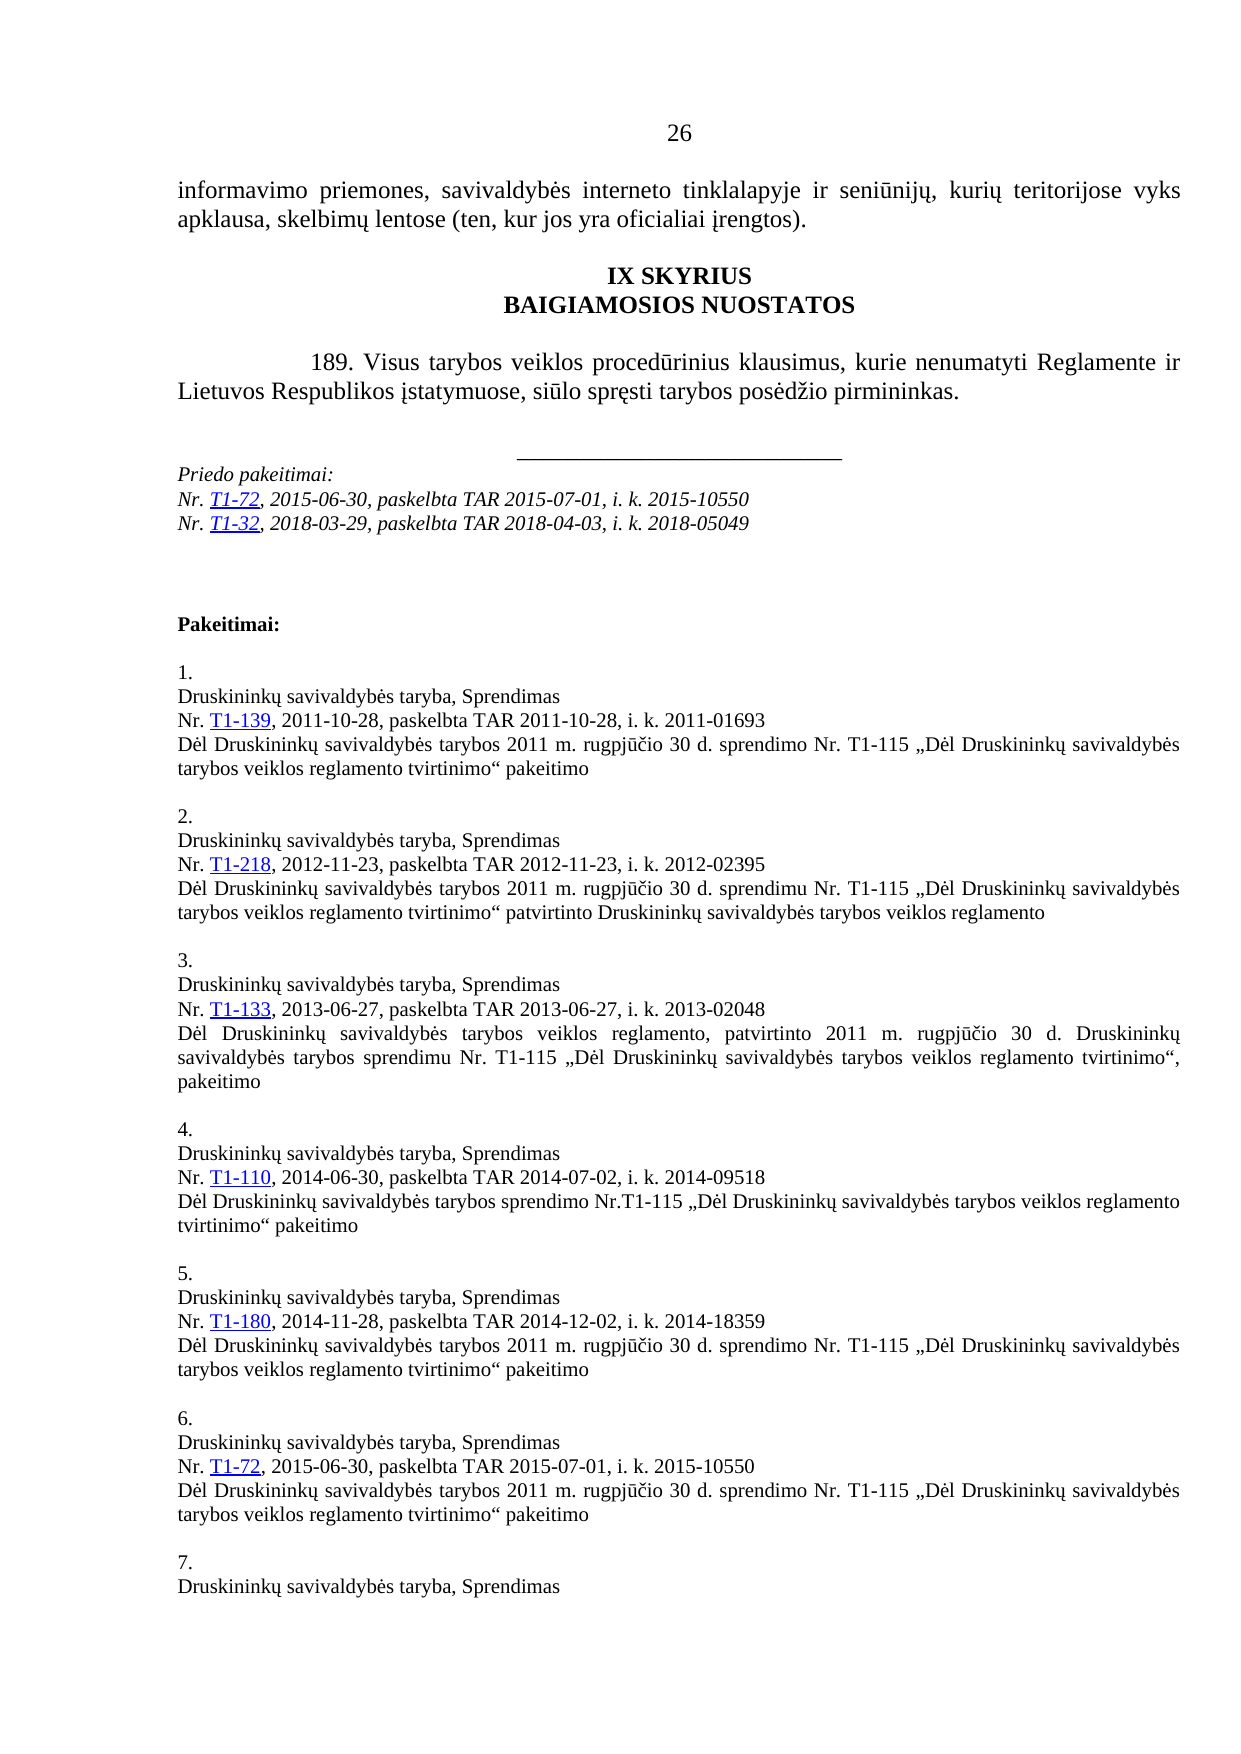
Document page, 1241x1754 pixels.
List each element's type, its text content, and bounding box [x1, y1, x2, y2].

text Nr. T1-32, 2018-03-29, paskelbta TAR 2018-04-03, i. k. 2018-05049 [177, 511, 1181, 534]
text 6. [177, 1406, 1181, 1429]
text Druskininkų savivaldybės taryba, Sprendimas [177, 1574, 1181, 1598]
text 189. Visus tarybos veiklos procedūrinius klausimus, kurie nenumatyti Reglamente ir Lietuvos Respublikos įstatymuose, siūlo spręsti tarybos posėdžio pirmininkas. [177, 347, 1181, 405]
text Druskininkų savivaldybės taryba, Sprendimas [177, 1141, 1181, 1165]
text Druskininkų savivaldybės taryba, Sprendimas [177, 1285, 1181, 1309]
text BAIGIAMOSIOS NUOSTATOS [177, 290, 1181, 319]
text Nr. T1-139, 2011-10-28, paskelbta TAR 2011-10-28, i. k. 2011-01693 [177, 708, 1181, 732]
text Druskininkų savivaldybės taryba, Sprendimas [177, 1429, 1181, 1454]
text Nr. T1-72, 2015-06-30, paskelbta TAR 2015-07-01, i. k. 2015-10550 [177, 1454, 1181, 1478]
text Dėl Druskininkų savivaldybės tarybos 2011 m. rugpjūčio 30 d. sprendimo Nr. T1-115 „Dėl Druskininkų savivaldybės tarybos veiklos reglamento tvirtinimo“ pakeitimo [177, 1478, 1181, 1526]
text IX SKYRIUS [177, 261, 1181, 290]
text Pakeitimai: [177, 611, 1181, 636]
text Dėl Druskininkų savivaldybės tarybos sprendimo Nr.T1-115 „Dėl Druskininkų savivaldybės tarybos veiklos reglamento tvirtinimo“ pakeitimo [177, 1189, 1181, 1237]
text Nr. T1-180, 2014-11-28, paskelbta TAR 2014-12-02, i. k. 2014-18359 [177, 1309, 1181, 1333]
text Dėl Druskininkų savivaldybės tarybos veiklos reglamento, patvirtinto 2011 m. rugpjūčio 30 d. Druskininkų savivaldybės tarybos sprendimu Nr. T1-115 „Dėl Druskininkų savivaldybės tarybos veiklos reglamento tvirtinimo“, pakeitimo [177, 1021, 1181, 1093]
text 4. [177, 1117, 1181, 1141]
text 7. [177, 1550, 1181, 1574]
text 1. [177, 659, 1181, 684]
text Dėl Druskininkų savivaldybės tarybos 2011 m. rugpjūčio 30 d. sprendimo Nr. T1-115 „Dėl Druskininkų savivaldybės tarybos veiklos reglamento tvirtinimo“ pakeitimo [177, 732, 1181, 780]
text informavimo priemones, savivaldybės interneto tinklalapyje ir seniūnijų, kurių teritorijose vyks apklausa, skelbimų lentose (ten, kur jos yra oficialiai įrengtos). [177, 175, 1181, 232]
text Dėl Druskininkų savivaldybės tarybos 2011 m. rugpjūčio 30 d. sprendimu Nr. T1-115 „Dėl Druskininkų savivaldybės tarybos veiklos reglamento tvirtinimo“ patvirtinto Druskininkų savivaldybės tarybos veiklos reglamento [177, 876, 1181, 924]
text 3. [177, 948, 1181, 972]
text Priedo pakeitimai: [177, 462, 1181, 486]
text Dėl Druskininkų savivaldybės tarybos 2011 m. rugpjūčio 30 d. sprendimo Nr. T1-115 „Dėl Druskininkų savivaldybės tarybos veiklos reglamento tvirtinimo“ pakeitimo [177, 1333, 1181, 1381]
text Nr. T1-110, 2014-06-30, paskelbta TAR 2014-07-02, i. k. 2014-09518 [177, 1165, 1181, 1189]
text Nr. T1-218, 2012-11-23, paskelbta TAR 2012-11-23, i. k. 2012-02395 [177, 852, 1181, 876]
text Druskininkų savivaldybės taryba, Sprendimas [177, 684, 1181, 708]
text 2. [177, 804, 1181, 828]
text 5. [177, 1261, 1181, 1285]
text Nr. T1-133, 2013-06-27, paskelbta TAR 2013-06-27, i. k. 2013-02048 [177, 996, 1181, 1021]
text __________________________ [177, 434, 1181, 462]
text Druskininkų savivaldybės taryba, Sprendimas [177, 972, 1181, 996]
text Druskininkų savivaldybės taryba, Sprendimas [177, 828, 1181, 852]
text Nr. T1-72, 2015-06-30, paskelbta TAR 2015-07-01, i. k. 2015-10550 [177, 486, 1181, 511]
